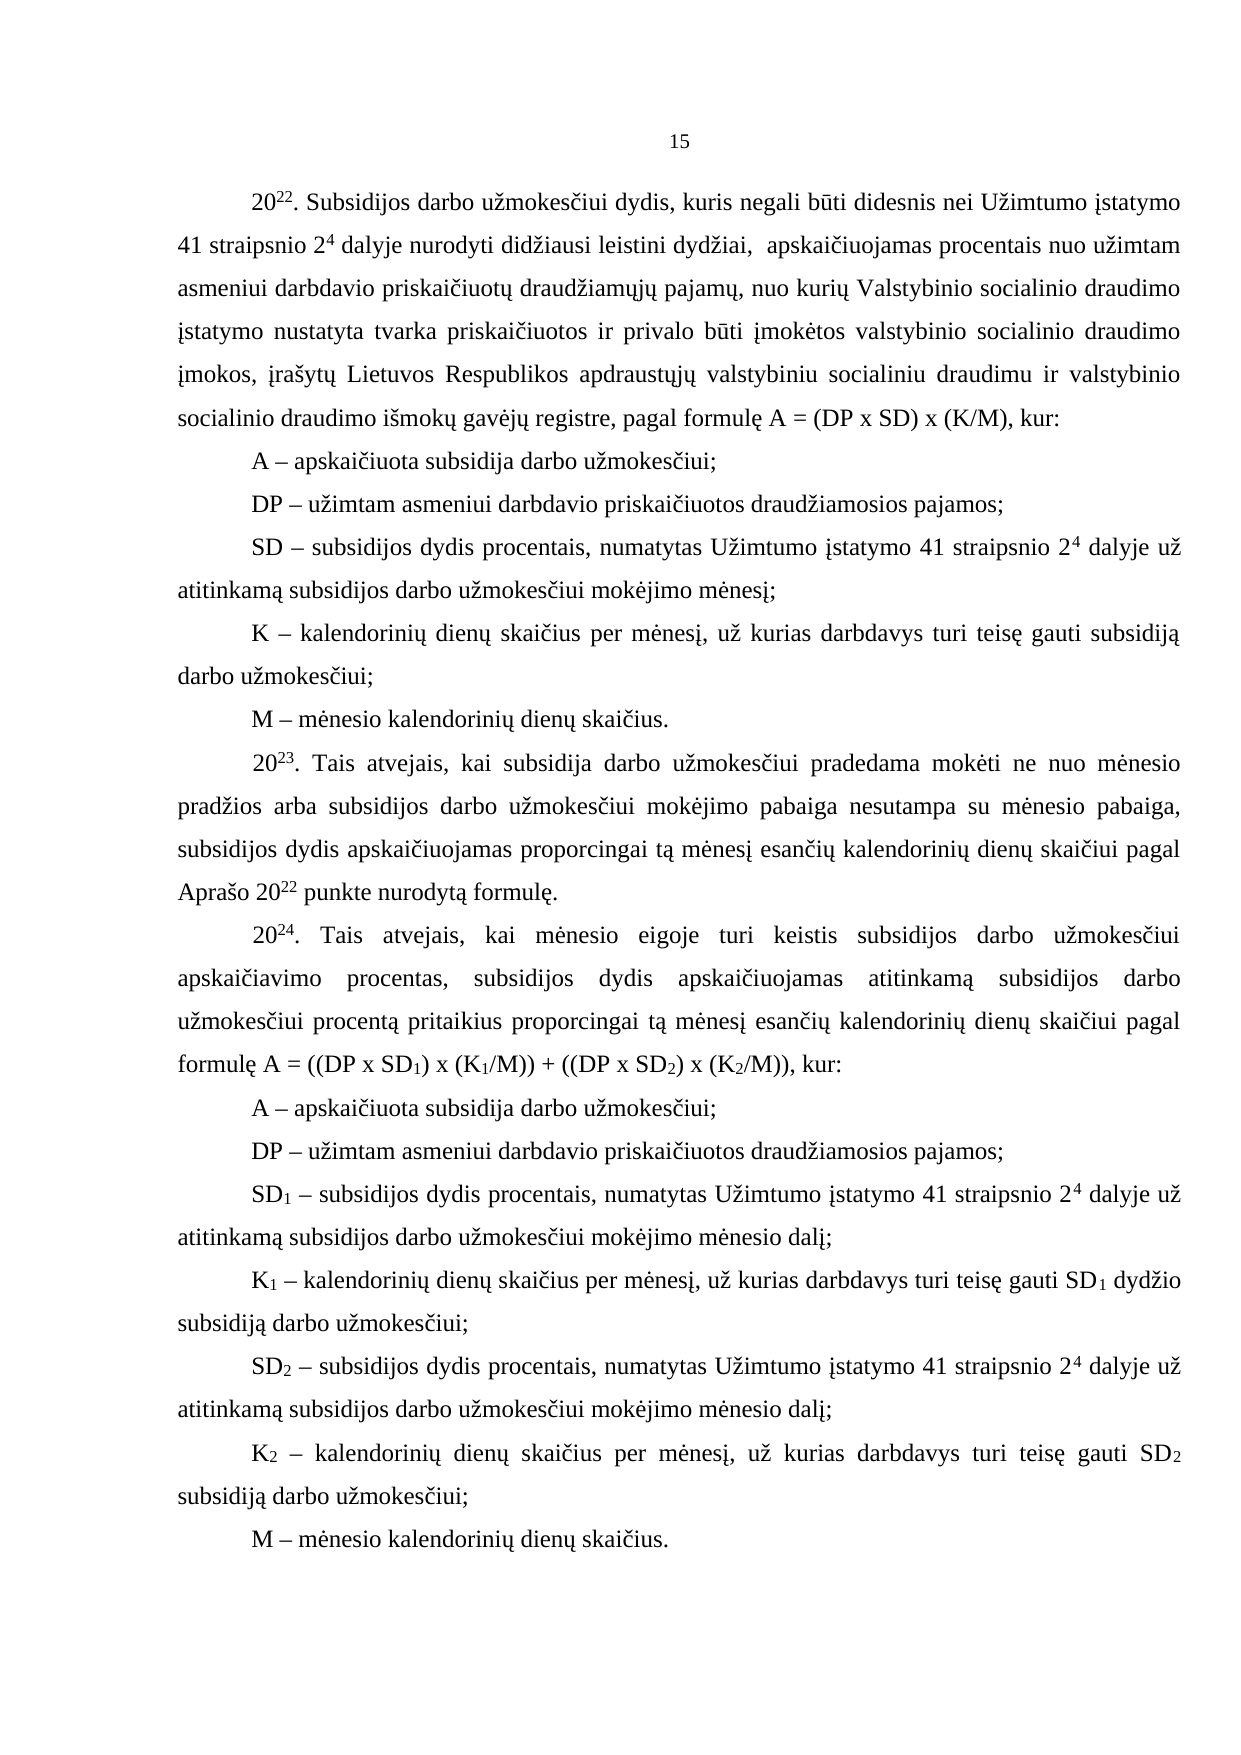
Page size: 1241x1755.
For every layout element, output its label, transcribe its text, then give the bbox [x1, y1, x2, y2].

text SD – subsidijos dydis procentais, numatytas Užimtumo įstatymo 41 straipsnio 24 dalyje už atitinkamą subsidijos darbo užmokesčiui mokėjimo mėnesį; [177, 532, 1181, 604]
text K2 – kalendorinių dienų skaičius per mėnesį, už kurias darbdavys turi teisę gauti SD2 subsidiją darbo užmokesčiui; [177, 1438, 1181, 1509]
text A – apskaičiuota subsidija darbo užmokesčiui; [251, 1093, 1181, 1121]
text DP – užimtam asmeniui darbdavio priskaičiuotos draudžiamosios pajamos; [251, 489, 1181, 518]
text 2023. Tais atvejais, kai subsidija darbo užmokesčiui pradedama mokėti ne nuo mėnesio pradžios arba subsidijos darbo užmokesčiui mokėjimo pabaiga nesutampa su mėnesio pabaiga, subsidijos dydis apskaičiuojamas proporcingai tą mėnesį esančių kalendorinių dienų skaičiui pagal Aprašo 2022 punkte nurodytą formulę. [177, 748, 1181, 906]
text M – mėnesio kalendorinių dienų skaičius. [177, 1524, 1181, 1553]
text SD1 – subsidijos dydis procentais, numatytas Užimtumo įstatymo 41 straipsnio 24 dalyje už atitinkamą subsidijos darbo užmokesčiui mokėjimo mėnesio dalį; [177, 1179, 1181, 1251]
text DP – užimtam asmeniui darbdavio priskaičiuotos draudžiamosios pajamos; [251, 1136, 1181, 1164]
text SD2 – subsidijos dydis procentais, numatytas Užimtumo įstatymo 41 straipsnio 24 dalyje už atitinkamą subsidijos darbo užmokesčiui mokėjimo mėnesio dalį; [177, 1351, 1181, 1423]
text K1 – kalendorinių dienų skaičius per mėnesį, už kurias darbdavys turi teisę gauti SD1 dydžio subsidiją darbo užmokesčiui; [177, 1265, 1181, 1337]
text K – kalendorinių dienų skaičius per mėnesį, už kurias darbdavys turi teisę gauti subsidiją darbo užmokesčiui; [177, 618, 1181, 690]
text 2022. Subsidijos darbo užmokesčiui dydis, kuris negali būti didesnis nei Užimtumo įstatymo 41 straipsnio 24 dalyje nurodyti didžiausi leistini dydžiai, apskaičiuojamas procentais nuo užimtam asmeniui darbdavio priskaičiuotų draudžiamųjų pajamų, nuo kurių Valstybinio socialinio draudimo įstatymo nustatyta tvarka priskaičiuotos ir privalo būti įmokėtos valstybinio socialinio draudimo įmokos, įrašytų Lietuvos Respublikos apdraustųjų valstybiniu socialiniu draudimu ir valstybinio socialinio draudimo išmokų gavėjų registre, pagal formulę A = (DP x SD) x (K/M), kur: [177, 187, 1181, 431]
text 2024. Tais atvejais, kai mėnesio eigoje turi keistis subsidijos darbo užmokesčiui apskaičiavimo procentas, subsidijos dydis apskaičiuojamas atitinkamą subsidijos darbo užmokesčiui procentą pritaikius proporcingai tą mėnesį esančių kalendorinių dienų skaičiui pagal formulę A = ((DP x SD1) x (K1/M)) + ((DP x SD2) x (K2/M)), kur: [177, 920, 1181, 1078]
text A – apskaičiuota subsidija darbo užmokesčiui; [251, 446, 1181, 474]
text M – mėnesio kalendorinių dienų skaičius. [177, 704, 1181, 733]
